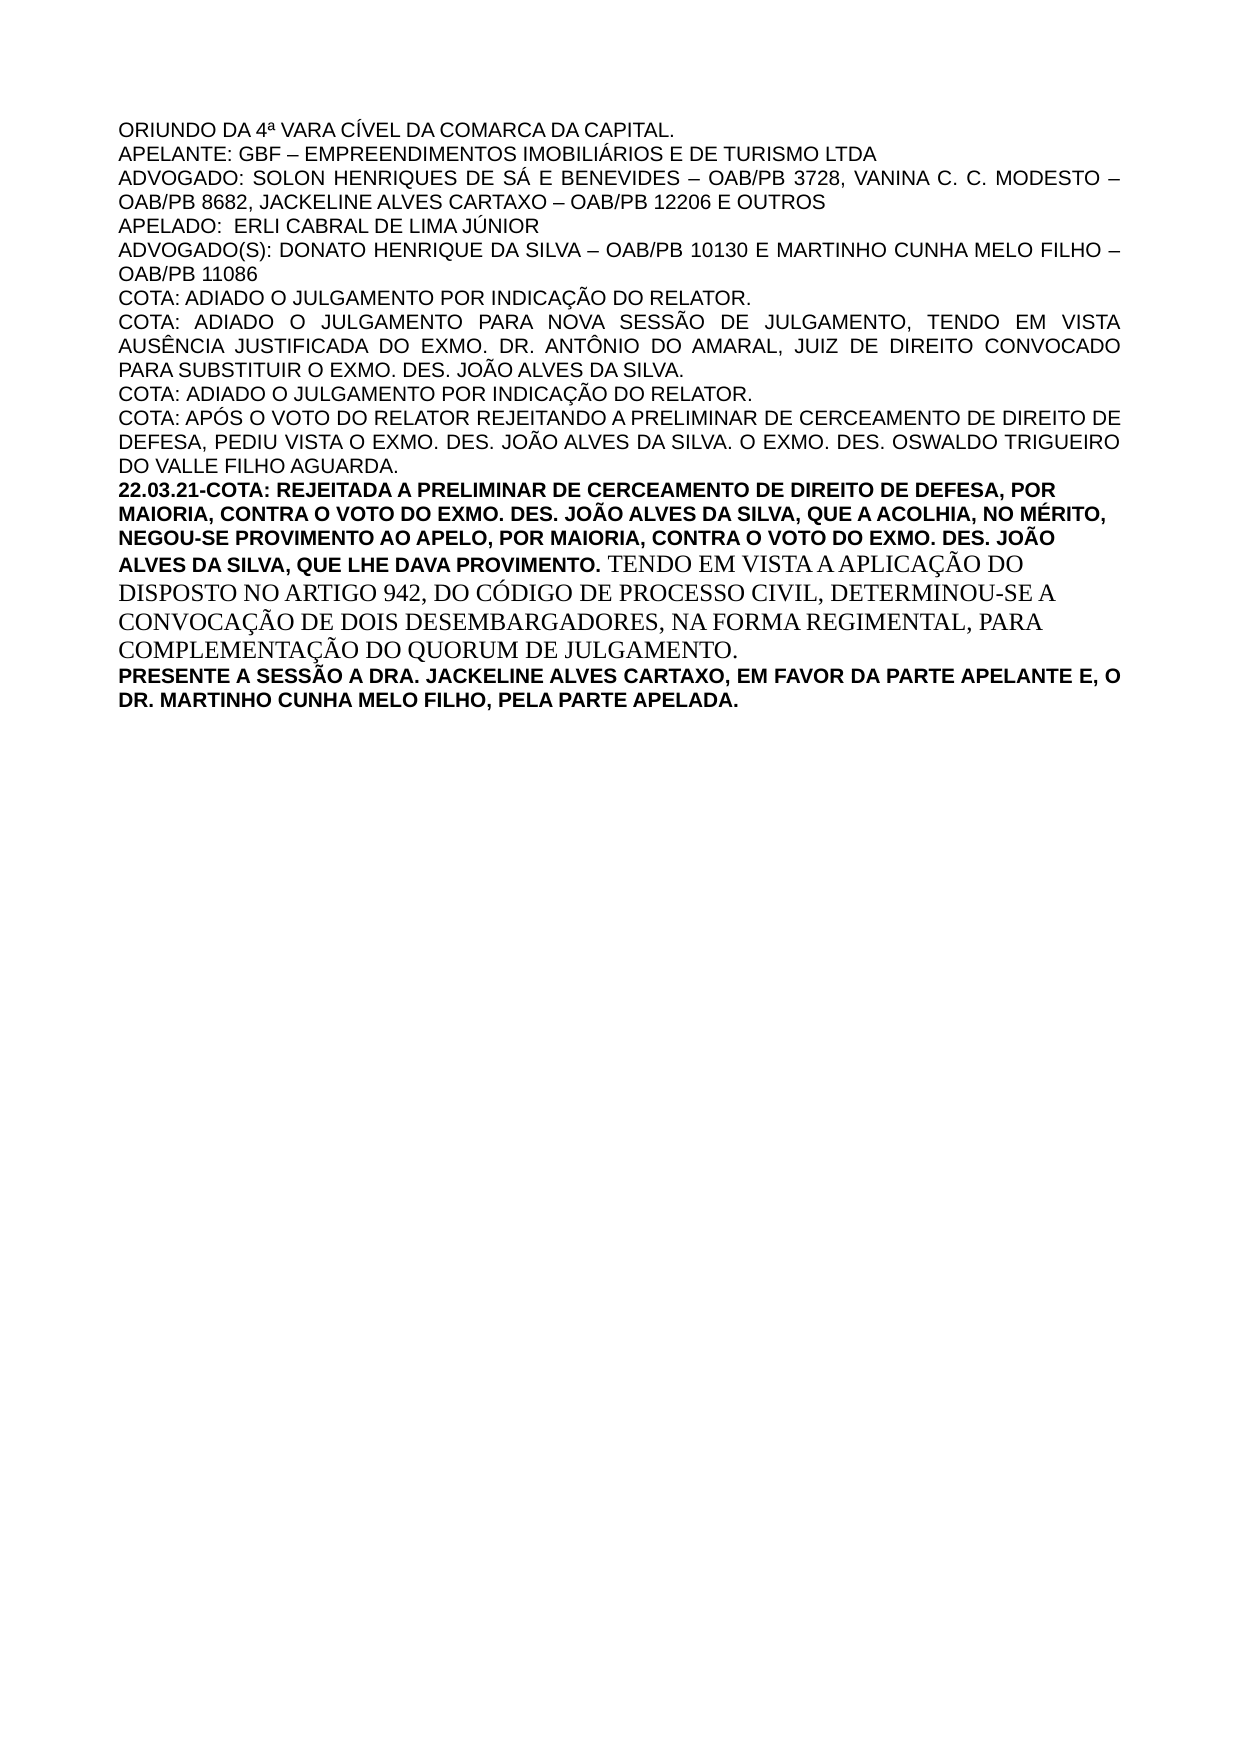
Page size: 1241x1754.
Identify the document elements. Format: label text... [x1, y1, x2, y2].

subtitle COTA: ADIADO O JULGAMENTO POR INDICAÇÃO DO RELATOR. [118, 286, 1122, 310]
text COTA: APÓS O VOTO DO RELATOR REJEITANDO A PRELIMINAR DE CERCEAMENTO DE DIREITO DE DEFESA, PEDIU VISTA O EXMO. DES. JOÃO ALVES DA SILVA. O EXMO. DES. OSWALDO TRIGUEIRO DO VALLE FILHO AGUARDA. [118, 406, 1122, 477]
text PRESENTE A SESSÃO A DRA. JACKELINE ALVES CARTAXO, EM FAVOR DA PARTE APELANTE E, O DR. MARTINHO CUNHA MELO FILHO, PELA PARTE APELADA. [118, 664, 1122, 712]
text ADVOGADO: SOLON HENRIQUES DE SÁ E BENEVIDES – OAB/PB 3728, VANINA C. C. MODESTO – OAB/PB 8682, JACKELINE ALVES CARTAXO – OAB/PB 12206 E OUTROS [118, 166, 1122, 214]
text 22.03.21-COTA: REJEITADA A PRELIMINAR DE CERCEAMENTO DE DIREITO DE DEFESA, POR MAIORIA, CONTRA O VOTO DO EXMO. DES. JOÃO ALVES DA SILVA, QUE A ACOLHIA, NO MÉRITO, NEGOU-SE PROVIMENTO AO APELO, POR MAIORIA, CONTRA O VOTO DO EXMO. DES. JOÃO ALVES DA SILVA, QUE LHE DAVA PROVIMENTO. TENDO EM VISTA A APLICAÇÃO DO DISPOSTO NO ARTIGO 942, DO CÓDIGO DE PROCESSO CIVIL, DETERMINOU-SE A CONVOCAÇÃO DE DOIS DESEMBARGADORES, NA FORMA REGIMENTAL, PARA COMPLEMENTAÇÃO DO QUORUM DE JULGAMENTO. [118, 477, 1122, 664]
text APELANTE: GBF – EMPREENDIMENTOS IMOBILIÁRIOS E DE TURISMO LTDA [118, 142, 1122, 166]
text APELADO: ERLI CABRAL DE LIMA JÚNIOR [118, 214, 1122, 238]
text ORIUNDO DA 4ª VARA CÍVEL DA COMARCA DA CAPITAL. [118, 118, 1122, 142]
list COTA: ADIADO O JULGAMENTO PARA NOVA SESSÃO DE JULGAMENTO, TENDO EM VISTA AUSÊNCIA JUSTIFICADA DO EXMO. DR. ANTÔNIO DO AMARAL, JUIZ DE DIREITO CONVOCADO PARA SUBSTITUIR O EXMO. DES. JOÃO ALVES DA SILVA. [118, 310, 1122, 382]
text ADVOGADO(S): DONATO HENRIQUE DA SILVA – OAB/PB 10130 E MARTINHO CUNHA MELO FILHO – OAB/PB 11086 [118, 238, 1122, 286]
list COTA: ADIADO O JULGAMENTO POR INDICAÇÃO DO RELATOR. [118, 382, 1122, 406]
